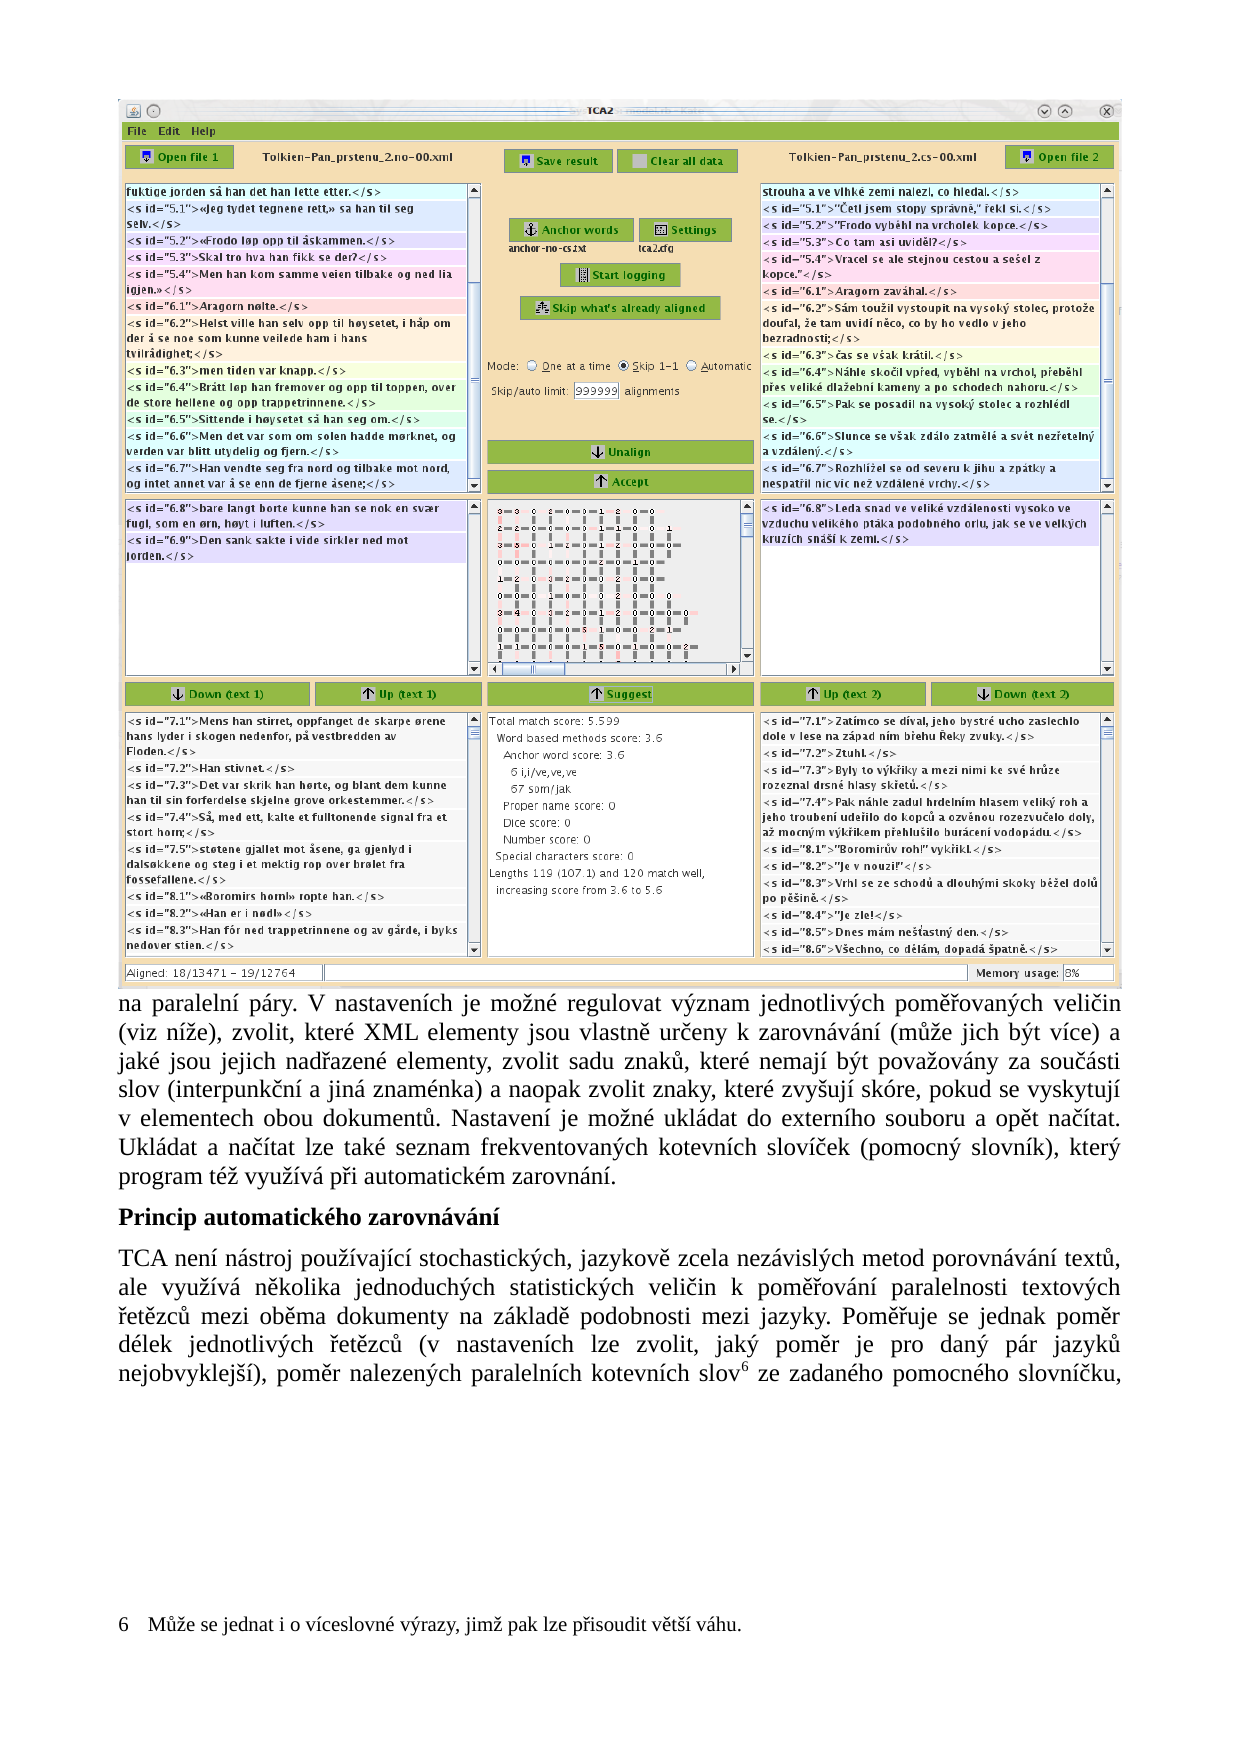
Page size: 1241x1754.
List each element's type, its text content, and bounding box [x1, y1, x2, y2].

text Princip automatického zarovnávání [118, 1202, 1122, 1231]
text Může se jednat i o víceslovné výrazy, jimž pak lze přisoudit větší váhu. [118, 1612, 1122, 1636]
text na paralelní páry. V nastaveních je možné regulovat význam jednotlivých poměřovaných veličin (viz níže), zvolit, které XML elementy jsou vlastně určeny k zarovnávání (může jich být více) a jaké jsou jejich nadřazené elementy, zvolit sadu znaků, které nemají být považovány za součásti slov (interpunkční a jiná znaménka) a naopak zvolit znaky, které zvyšují skóre, pokud se vyskytují v elementech obou dokumentů. Nastavení je možné ukládat do externího souboru a opět načítat. Ukládat a načítat lze také seznam frekventovaných kotevních slovíček (pomocný slovník), který program též využívá při automatickém zarovnání. [118, 989, 1122, 1189]
text TCA není nástroj používající stochastických, jazykově zcela nezávislých metod porovnávání textů, ale využívá několika jednoduchých statistických veličin k poměřování paralelnosti textových řetězců mezi oběma dokumenty na základě podobnosti mezi jazyky. Poměřuje se jednak poměr délek jednotlivých řetězců (v nastaveních lze zvolit, jaký poměr je pro daný pár jazyků nejobvyklejší), poměr nalezených paralelních kotevních slov ze zadaného pomocného slovníčku, [118, 1243, 1122, 1387]
picture [118, 99, 1122, 989]
